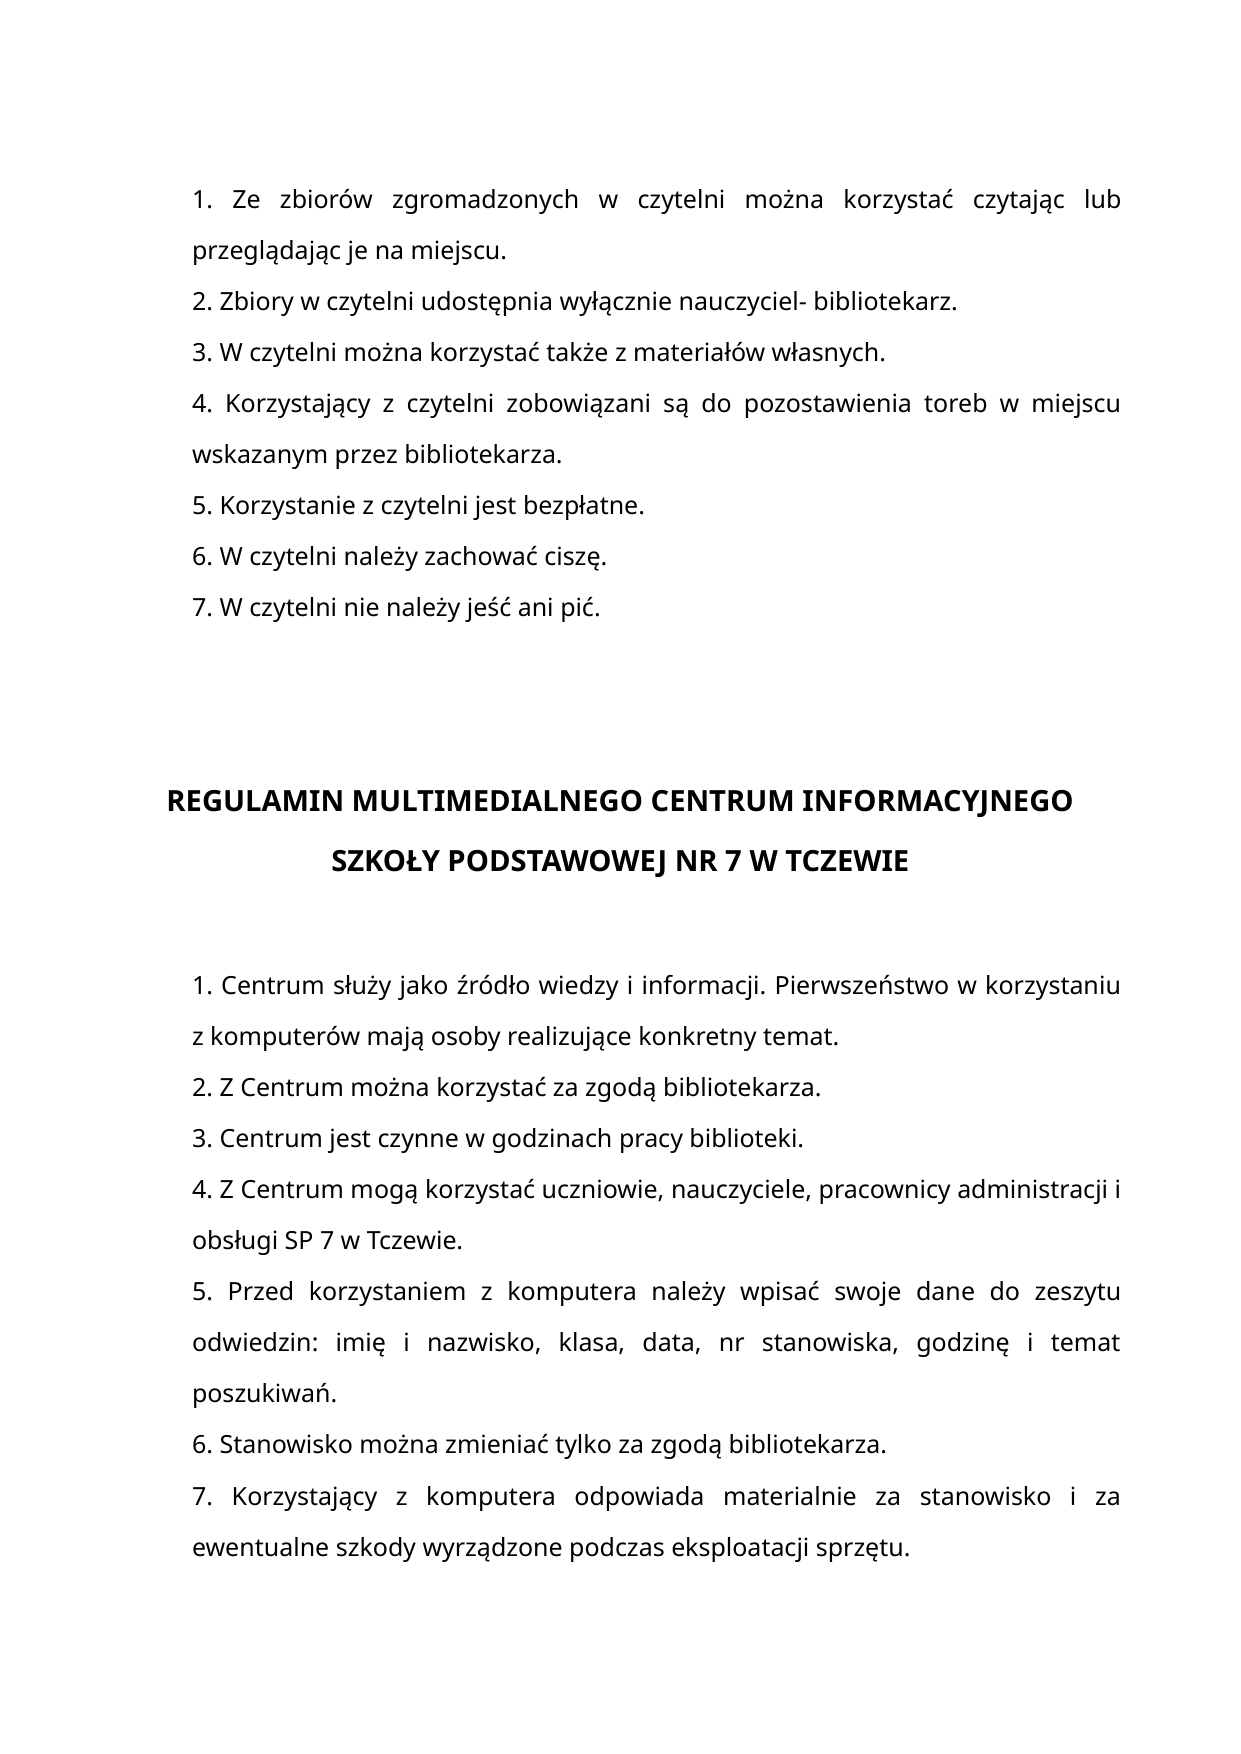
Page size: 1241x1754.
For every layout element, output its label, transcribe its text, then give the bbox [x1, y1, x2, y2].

list Korzystanie z czytelni jest bezpłatne. [118, 488, 1122, 522]
text REGULAMIN MULTIMEDIALNEGO CENTRUM INFORMACYJNEGO SZKOŁY PODSTAWOWEJ NR 7 W TCZEWIE [118, 781, 1122, 880]
list Stanowisko można zmieniać tylko za zgodą bibliotekarza. [118, 1427, 1122, 1461]
list Przed korzystaniem z komputera należy wpisać swoje dane do zeszytu odwiedzin: imię i nazwisko, klasa, data, nr stanowiska, godzinę i temat poszukiwań. [118, 1274, 1122, 1410]
list Korzystający z komputera odpowiada materialnie za stanowisko i za ewentualne szkody wyrządzone podczas eksploatacji sprzętu. [118, 1478, 1122, 1563]
list Zbiory w czytelni udostępnia wyłącznie nauczyciel- bibliotekarz. [118, 284, 1122, 318]
list W czytelni można korzystać także z materiałów własnych. [118, 335, 1122, 369]
list W czytelni nie należy jeść ani pić. [118, 590, 1122, 624]
list W czytelni należy zachować ciszę. [118, 539, 1122, 573]
list Centrum służy jako źródło wiedzy i informacji. Pierwszeństwo w korzystaniu z komputerów mają osoby realizujące konkretny temat. [118, 968, 1122, 1053]
list Korzystający z czytelni zobowiązani są do pozostawienia toreb w miejscu wskazanym przez bibliotekarza. [118, 386, 1122, 471]
list Z Centrum można korzystać za zgodą bibliotekarza. [118, 1070, 1122, 1104]
list Ze zbiorów zgromadzonych w czytelni można korzystać czytając lub przeglądając je na miejscu. [118, 182, 1122, 267]
list Centrum jest czynne w godzinach pracy biblioteki. [118, 1121, 1122, 1155]
list Z Centrum mogą korzystać uczniowie, nauczyciele, pracownicy administracji i obsługi SP 7 w Tczewie. [118, 1172, 1122, 1257]
